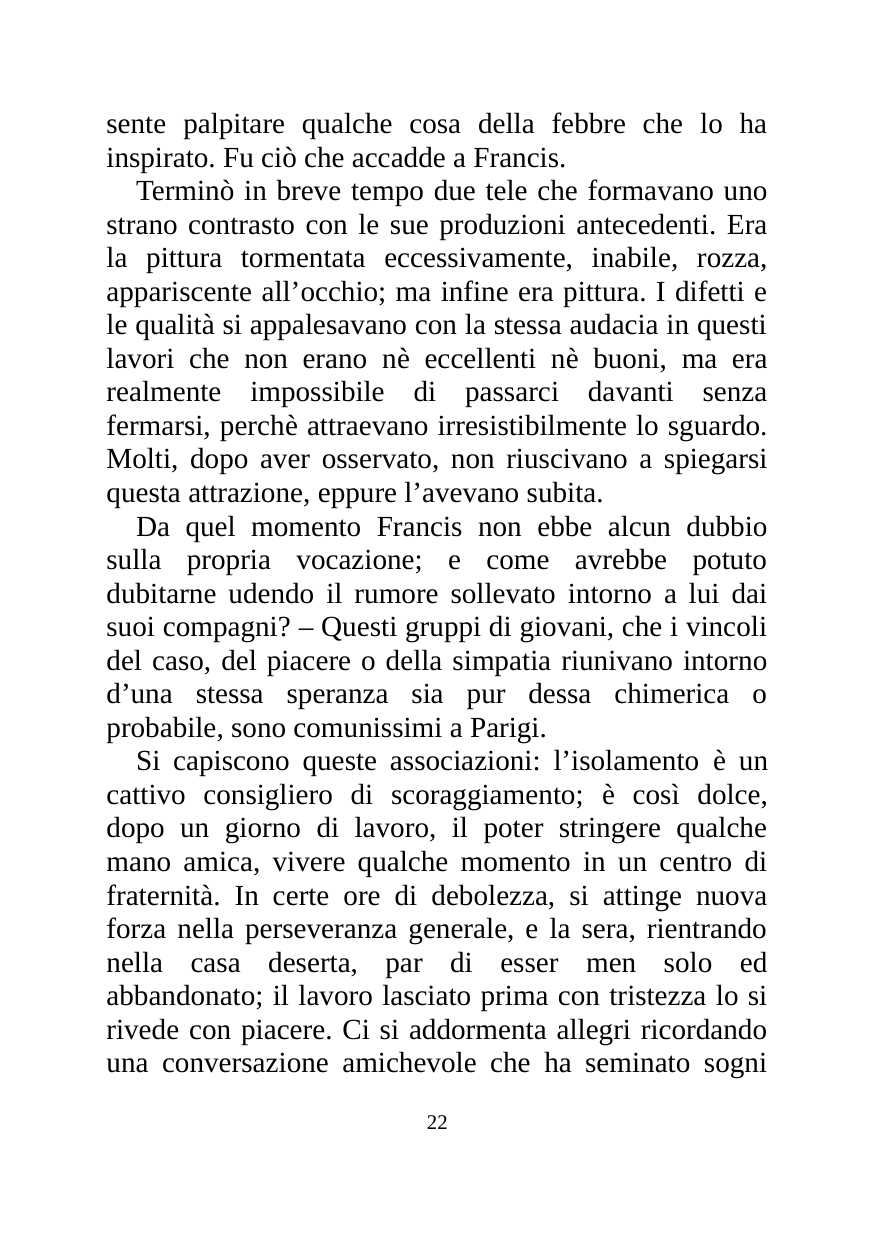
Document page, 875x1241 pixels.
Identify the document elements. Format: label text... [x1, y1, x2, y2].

text Si capiscono queste associazioni: l’isolamento è un cattivo consigliero di scoraggiamento; è così dolce, dopo un giorno di lavoro, il poter stringere qualche mano amica, vivere qualche momento in un centro di fraternità. In certe ore di debolezza, si attinge nuova forza nella perseveranza generale, e la sera, rientrando nella casa deserta, par di esser men solo ed abbandonato; il lavoro lasciato prima con tristezza lo si rivede con piacere. Ci si addormenta allegri ricordando una conversazione amichevole che ha seminato sogni [106, 743, 768, 1079]
text sente palpitare qualche cosa della febbre che lo ha inspirato. Fu ciò che accadde a Francis. [106, 106, 768, 173]
text Terminò in breve tempo due tele che formavano uno strano contrasto con le sue produzioni antecedenti. Era la pittura tormentata eccessivamente, inabile, rozza, appariscente all’occhio; ma infine era pittura. I difetti e le qualità si appalesavano con la stessa audacia in questi lavori che non erano nè eccellenti nè buoni, ma era realmente impossibile di passarci davanti senza fermarsi, perchè attraevano irresistibilmente lo sguardo. Molti, dopo aver osservato, non riuscivano a spiegarsi questa attrazione, eppure l’avevano subita. [106, 173, 768, 509]
text Da quel momento Francis non ebbe alcun dubbio sulla propria vocazione; e come avrebbe potuto dubitarne udendo il rumore sollevato intorno a lui dai suoi compagni? – Questi gruppi di giovani, che i vincoli del caso, del piacere o della simpatia riunivano intorno d’una stessa speranza sia pur dessa chimerica o probabile, sono comunissimi a Parigi. [106, 509, 768, 743]
